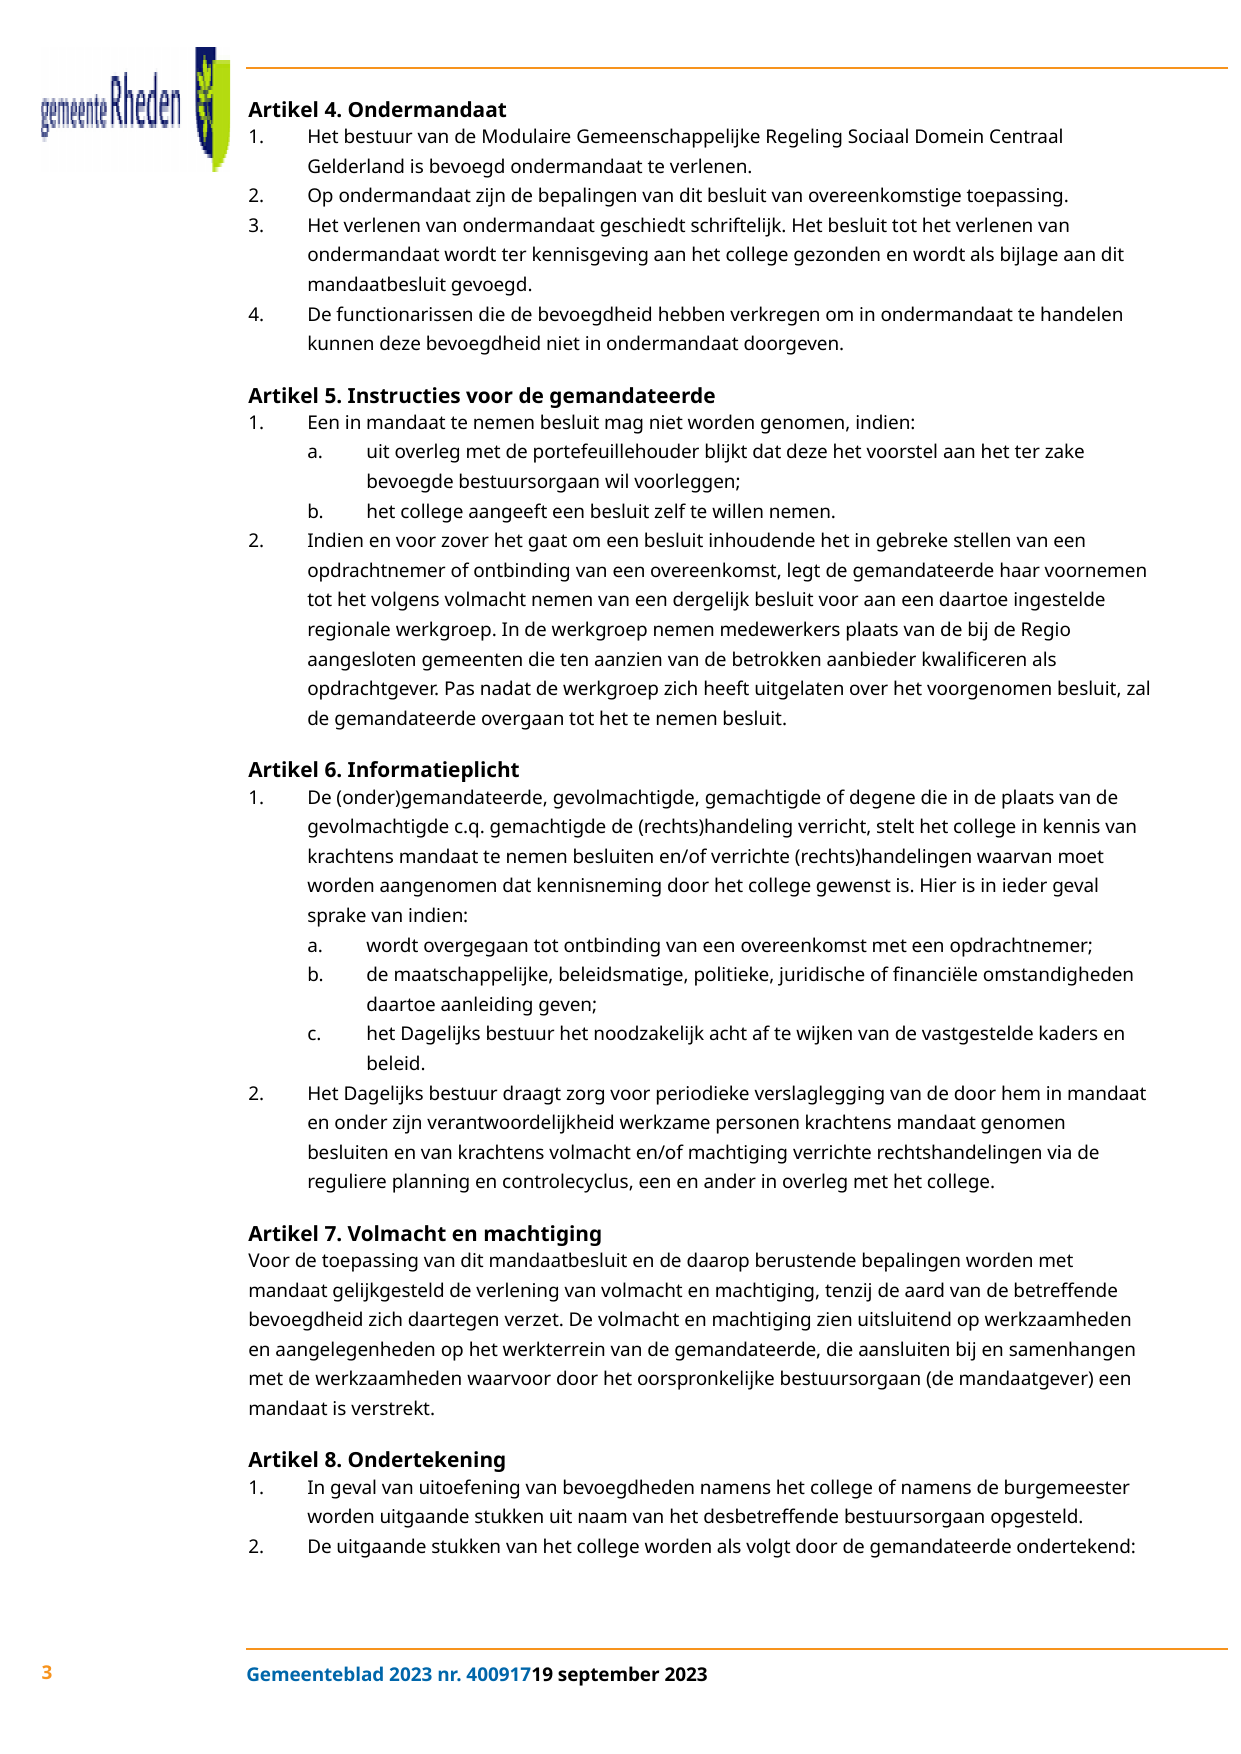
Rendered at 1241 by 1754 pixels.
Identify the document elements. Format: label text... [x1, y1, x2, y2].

text Artikel 5. Instructies voor de gemandateerde [248, 381, 1152, 409]
list De (onder)gemandateerde, gevolmachtigde, gemachtigde of degene die in de plaats van de gevolmachtigde c.q. gemachtigde de (rechts)handeling verricht, stelt het college in kennis van krachtens mandaat te nemen besluiten en/of verrichte (rechts)handelingen waarvan moet worden aangenomen dat kennisneming door het college gewenst is. Hier is in ieder geval sprake van indien: [248, 784, 1152, 928]
list De uitgaande stukken van het college worden als volgt door de gemandateerde ondertekend: [248, 1533, 1152, 1559]
list wordt overgegaan tot ontbinding van een overeenkomst met een opdrachtnemer; [307, 932, 1152, 957]
text Artikel 7. Volmacht en machtiging [248, 1219, 1152, 1247]
list de maatschappelijke, beleidsmatige, politieke, juridische of financiële omstandigheden daartoe aanleiding geven; [307, 961, 1152, 1017]
list Het bestuur van de Modulaire Gemeenschappelijke Regeling Sociaal Domein Centraal Gelderland is bevoegd ondermandaat te verlenen. [248, 123, 1152, 178]
list In geval van uitoefening van bevoegdheden namens het college of namens de burgemeester worden uitgaande stukken uit naam van het desbetreffende bestuursorgaan opgesteld. [248, 1474, 1152, 1529]
text Voor de toepassing van dit mandaatbesluit en de daarop berustende bepalingen worden met mandaat gelijkgesteld de verlening van volmacht en machtiging, tenzij de aard van de betreffende bevoegdheid zich daartegen verzet. De volmacht en machtiging zien uitsluitend op werkzaamheden en aangelegenheden op het werkterrein van de gemandateerde, die aansluiten bij en samenhangen met de werkzaamheden waarvoor door het oorspronkelijke bestuursorgaan (de mandaatgever) een mandaat is verstrekt. [248, 1247, 1152, 1421]
list De functionarissen die de bevoegdheid hebben verkregen om in ondermandaat te handelen kunnen deze bevoegdheid niet in ondermandaat doorgeven. [248, 301, 1152, 356]
list uit overleg met de portefeuillehouder blijkt dat deze het voorstel aan het ter zake bevoegde bestuursorgaan wil voorleggen; [307, 439, 1152, 494]
list Een in mandaat te nemen besluit mag niet worden genomen, indien: [248, 409, 1152, 435]
list het college aangeeft een besluit zelf te willen nemen. [307, 498, 1152, 524]
text Artikel 4. Ondermandaat [248, 95, 1152, 123]
list Het Dagelijks bestuur draagt zorg voor periodieke verslaglegging van de door hem in mandaat en onder zijn verantwoordelijkheid werkzame personen krachtens mandaat genomen besluiten en van krachtens volmacht en/of machtiging verrichte rechtshandelingen via de reguliere planning en controlecyclus, een en ander in overleg met het college. [248, 1080, 1152, 1194]
list Het verlenen van ondermandaat geschiedt schriftelijk. Het besluit tot het verlenen van ondermandaat wordt ter kennisgeving aan het college gezonden en wordt als bijlage aan dit mandaatbesluit gevoegd. [248, 212, 1152, 297]
list Indien en voor zover het gaat om een besluit inhoudende het in gebreke stellen van een opdrachtnemer of ontbinding van een overeenkomst, legt de gemandateerde haar voornemen tot het volgens volmacht nemen van een dergelijk besluit voor aan een daartoe ingestelde regionale werkgroep. In de werkgroep nemen medewerkers plaats van de bij de Regio aangesloten gemeenten die ten aanzien van de betrokken aanbieder kwalificeren als opdrachtgever. Pas nadat de werkgroep zich heeft uitgelaten over het voorgenomen besluit, zal de gemandateerde overgaan tot het te nemen besluit. [248, 527, 1152, 731]
text Artikel 8. Ondertekening [248, 1446, 1152, 1474]
list Op ondermandaat zijn de bepalingen van dit besluit van overeenkomstige toepassing. [248, 182, 1152, 208]
list het Dagelijks bestuur het noodzakelijk acht af te wijken van de vastgestelde kaders en beleid. [307, 1021, 1152, 1076]
picture [41, 47, 231, 172]
text Artikel 6. Informatieplicht [248, 755, 1152, 784]
